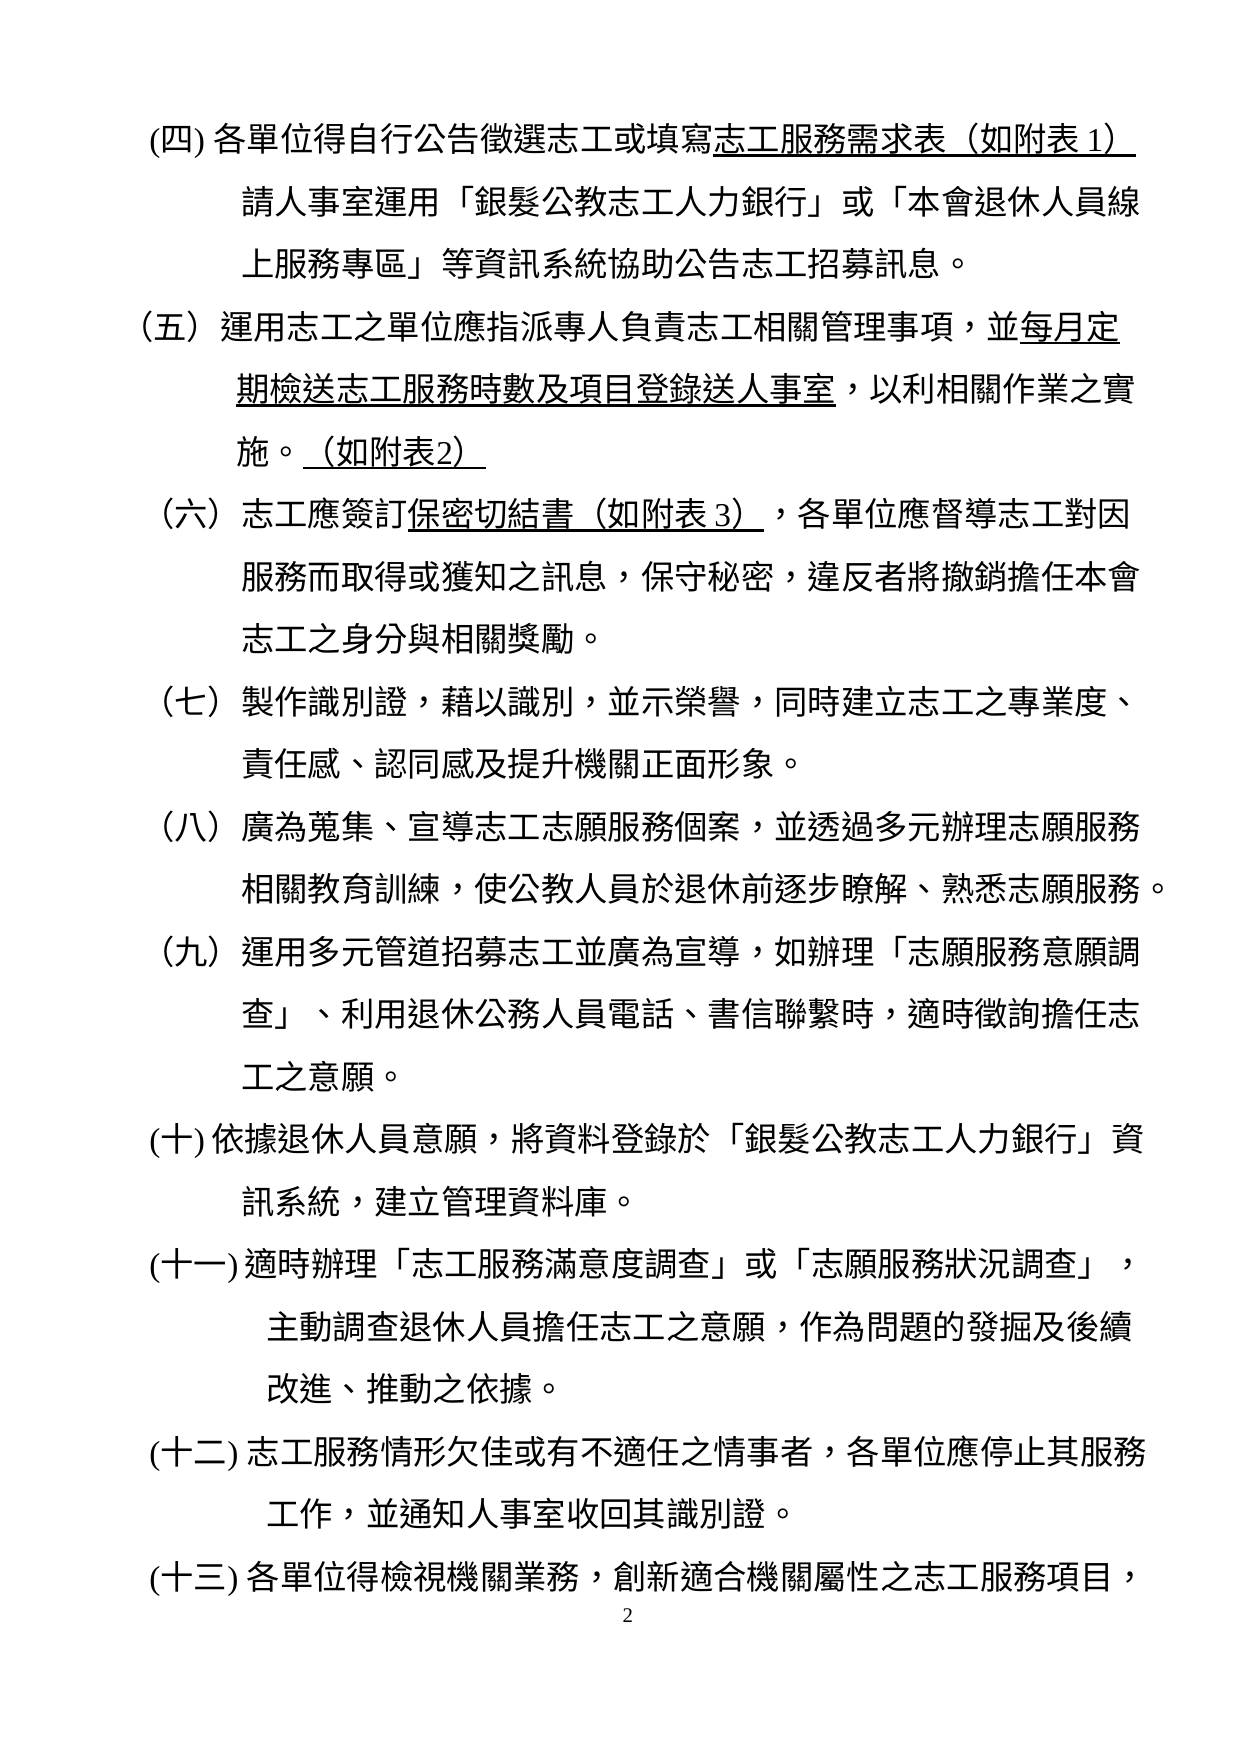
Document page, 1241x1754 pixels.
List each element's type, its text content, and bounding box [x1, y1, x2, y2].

text （七）製作識別證，藉以識別，並示榮譽，同時建立志工之專業度、責任感、認同感及提升機關正面形象。 [141, 658, 1152, 783]
text （六）志工應簽訂保密切結書（如附表3），各單位應督導志工對因服務而取得或獲知之訊息，保守秘密，違反者將撤銷擔任本會志工之身分與相關獎勵。 [141, 471, 1152, 658]
text （八）廣為蒐集、宣導志工志願服務個案，並透過多元辦理志願服務相關教育訓練，使公教人員於退休前逐步瞭解、熟悉志願服務。 [141, 783, 1152, 908]
text (十一) 適時辦理「志工服務滿意度調查」或「志願服務狀況調查」，主動調查退休人員擔任志工之意願，作為問題的發掘及後續改進、推動之依據。 [141, 1221, 1152, 1408]
text (十二) 志工服務情形欠佳或有不適任之情事者，各單位應停止其服務工作，並通知人事室收回其識別證。 [141, 1408, 1152, 1533]
text （五）運用志工之單位應指派專人負責志工相關管理事項，並每月定期檢送志工服務時數及項目登錄送人事室，以利相關作業之實施。（如附表2） [103, 283, 1152, 471]
text （九）運用多元管道招募志工並廣為宣導，如辦理「志願服務意願調查」、利用退休公務人員電話、書信聯繫時，適時徵詢擔任志工之意願。 [141, 908, 1152, 1096]
text (十三) 各單位得檢視機關業務，創新適合機關屬性之志工服務項目， [141, 1533, 1152, 1596]
text (十) 依據退休人員意願，將資料登錄於「銀髮公教志工人力銀行」資訊系統，建立管理資料庫。 [141, 1096, 1152, 1221]
text (四) 各單位得自行公告徵選志工或填寫志工服務需求表（如附表1）請人事室運用「銀髮公教志工人力銀行」或「本會退休人員線上服務專區」等資訊系統協助公告志工招募訊息。 [141, 96, 1152, 283]
